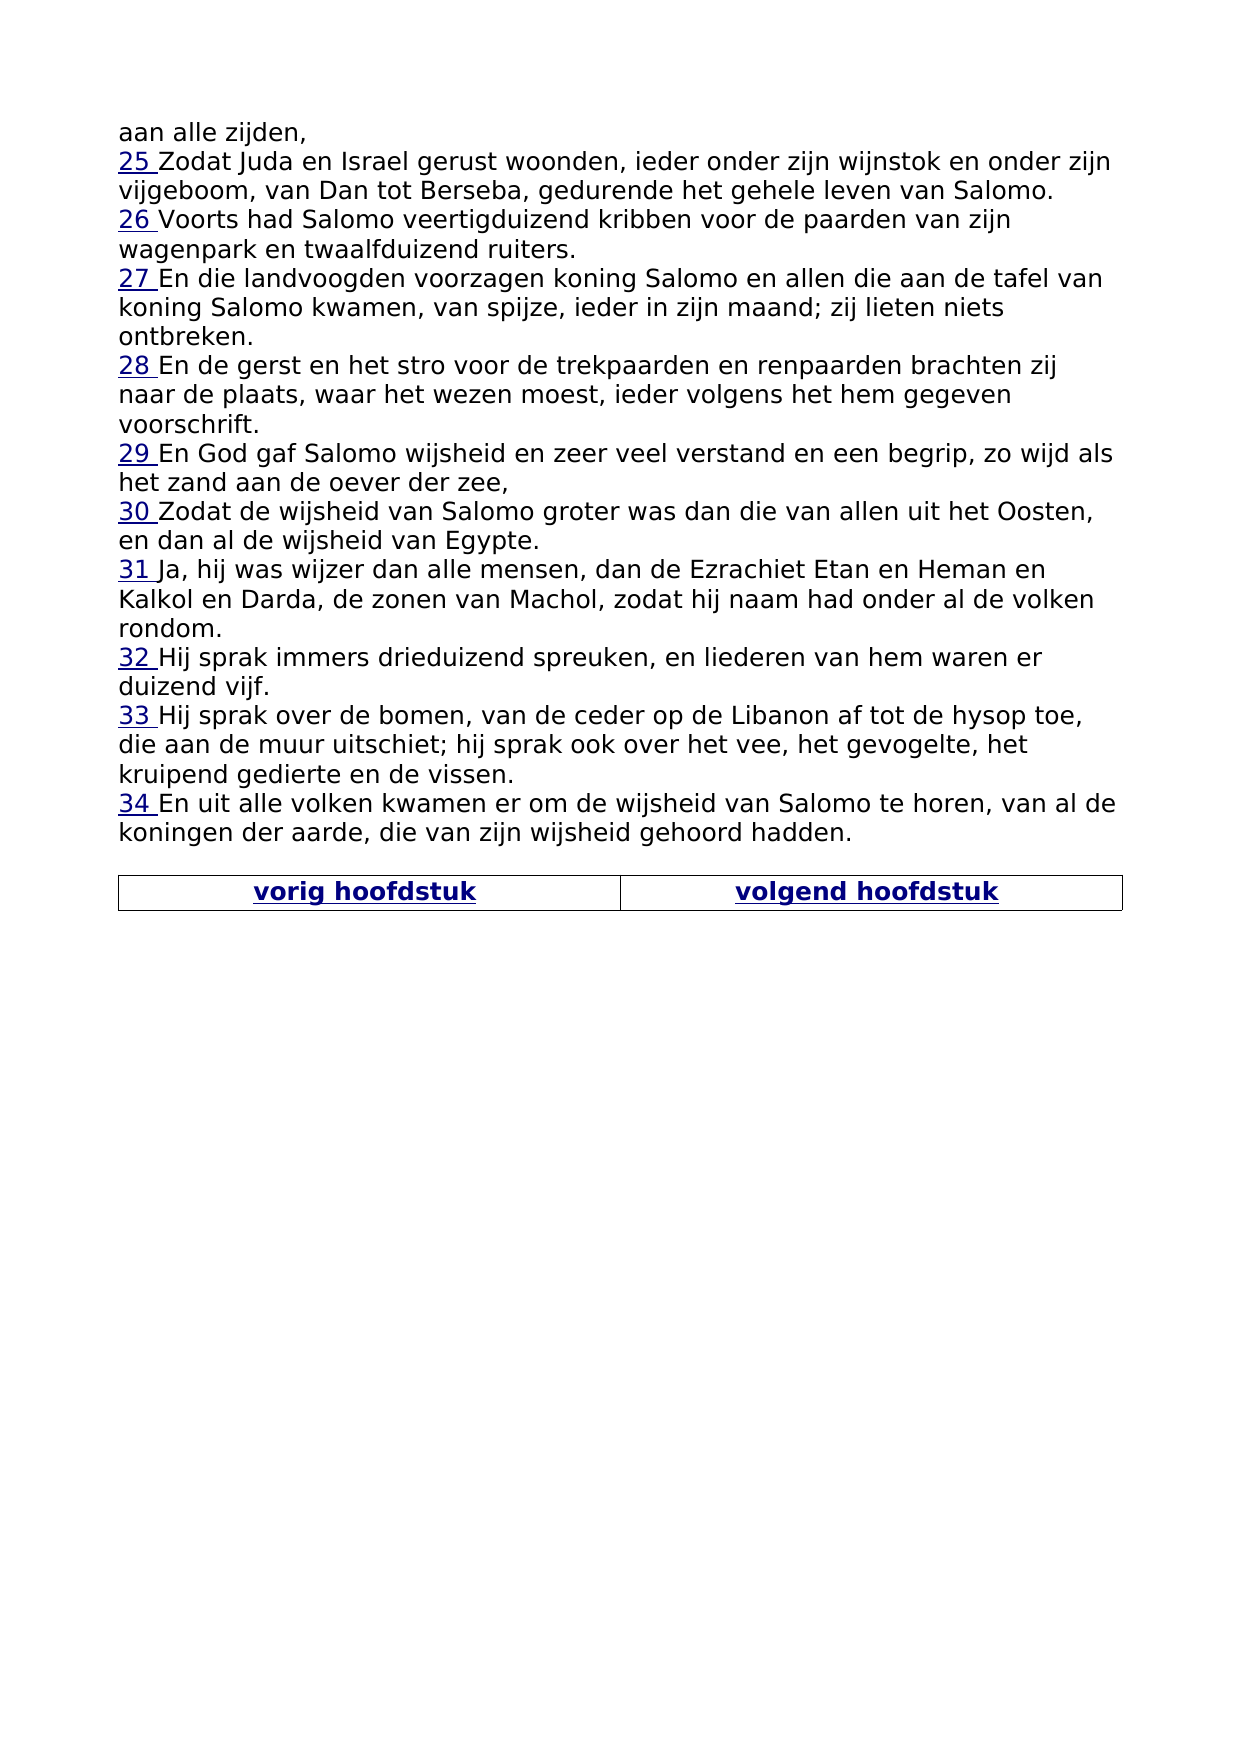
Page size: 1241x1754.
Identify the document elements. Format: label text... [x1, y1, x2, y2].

table_header vorig hoofdstuk [119, 876, 620, 910]
table_header volgend hoofdstuk [621, 876, 1122, 910]
text aan alle zijden, 25 Zodat Juda en Israel gerust woonden, ieder onder zijn wijnstok en onder zijn vijgeboom, van Dan tot Berseba, gedurende het gehele leven van Salomo. 26 Voorts had Salomo veertigduizend kribben voor de paarden van zijn wagenpark en twaalfduizend ruiters. 27 En die landvoogden voorzagen koning Salomo en allen die aan de tafel van koning Salomo kwamen, van spijze, ieder in zijn maand; zij lieten niets ontbreken. 28 En de gerst en het stro voor de trekpaarden en renpaarden brachten zij naar de plaats, waar het wezen moest, ieder volgens het hem gegeven voorschrift. 29 En God gaf Salomo wijsheid en zeer veel verstand en een begrip, zo wijd als het zand aan de oever der zee, 30 Zodat de wijsheid van Salomo groter was dan die van allen uit het Oosten, en dan al de wijsheid van Egypte. 31 Ja, hij was wijzer dan alle mensen, dan de Ezrachiet Etan en Heman en Kalkol en Darda, de zonen van Machol, zodat hij naam had onder al de volken rondom. 32 Hij sprak immers drieduizend spreuken, en liederen van hem waren er duizend vijf. 33 Hij sprak over de bomen, van de ceder op de Libanon af tot de hysop toe, die aan de muur uitschiet; hij sprak ook over het vee, het gevogelte, het kruipend gedierte en de vissen. 34 En uit alle volken kwamen er om de wijsheid van Salomo te horen, van al de koningen der aarde, die van zijn wijsheid gehoord hadden. [118, 118, 1122, 847]
